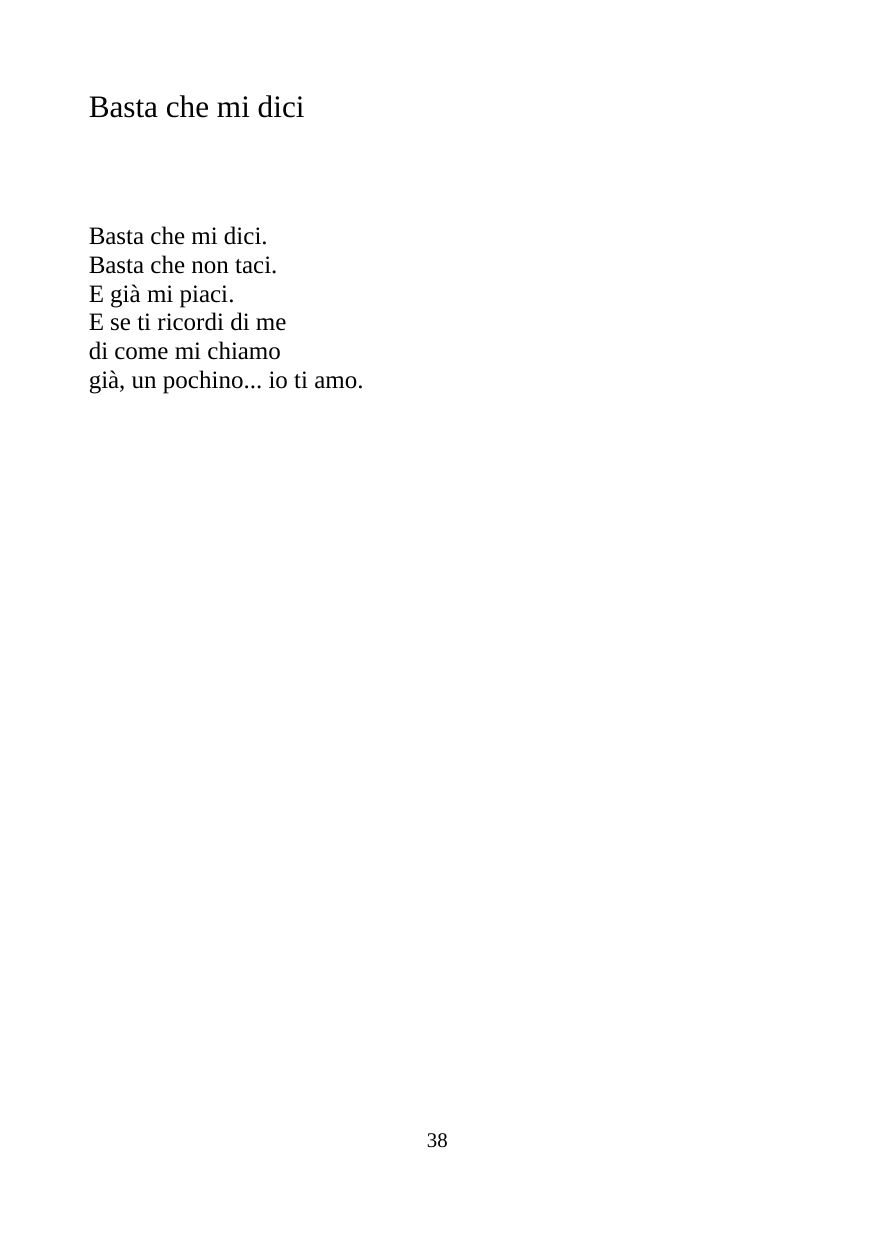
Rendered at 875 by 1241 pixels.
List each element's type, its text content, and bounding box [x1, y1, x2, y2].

text Basta che mi dici. Basta che non taci. E già mi piaci. E se ti ricordi di me di come mi chiamo già, un pochino... io ti amo. [88, 135, 786, 394]
subtitle Basta che mi dici [88, 88, 786, 124]
